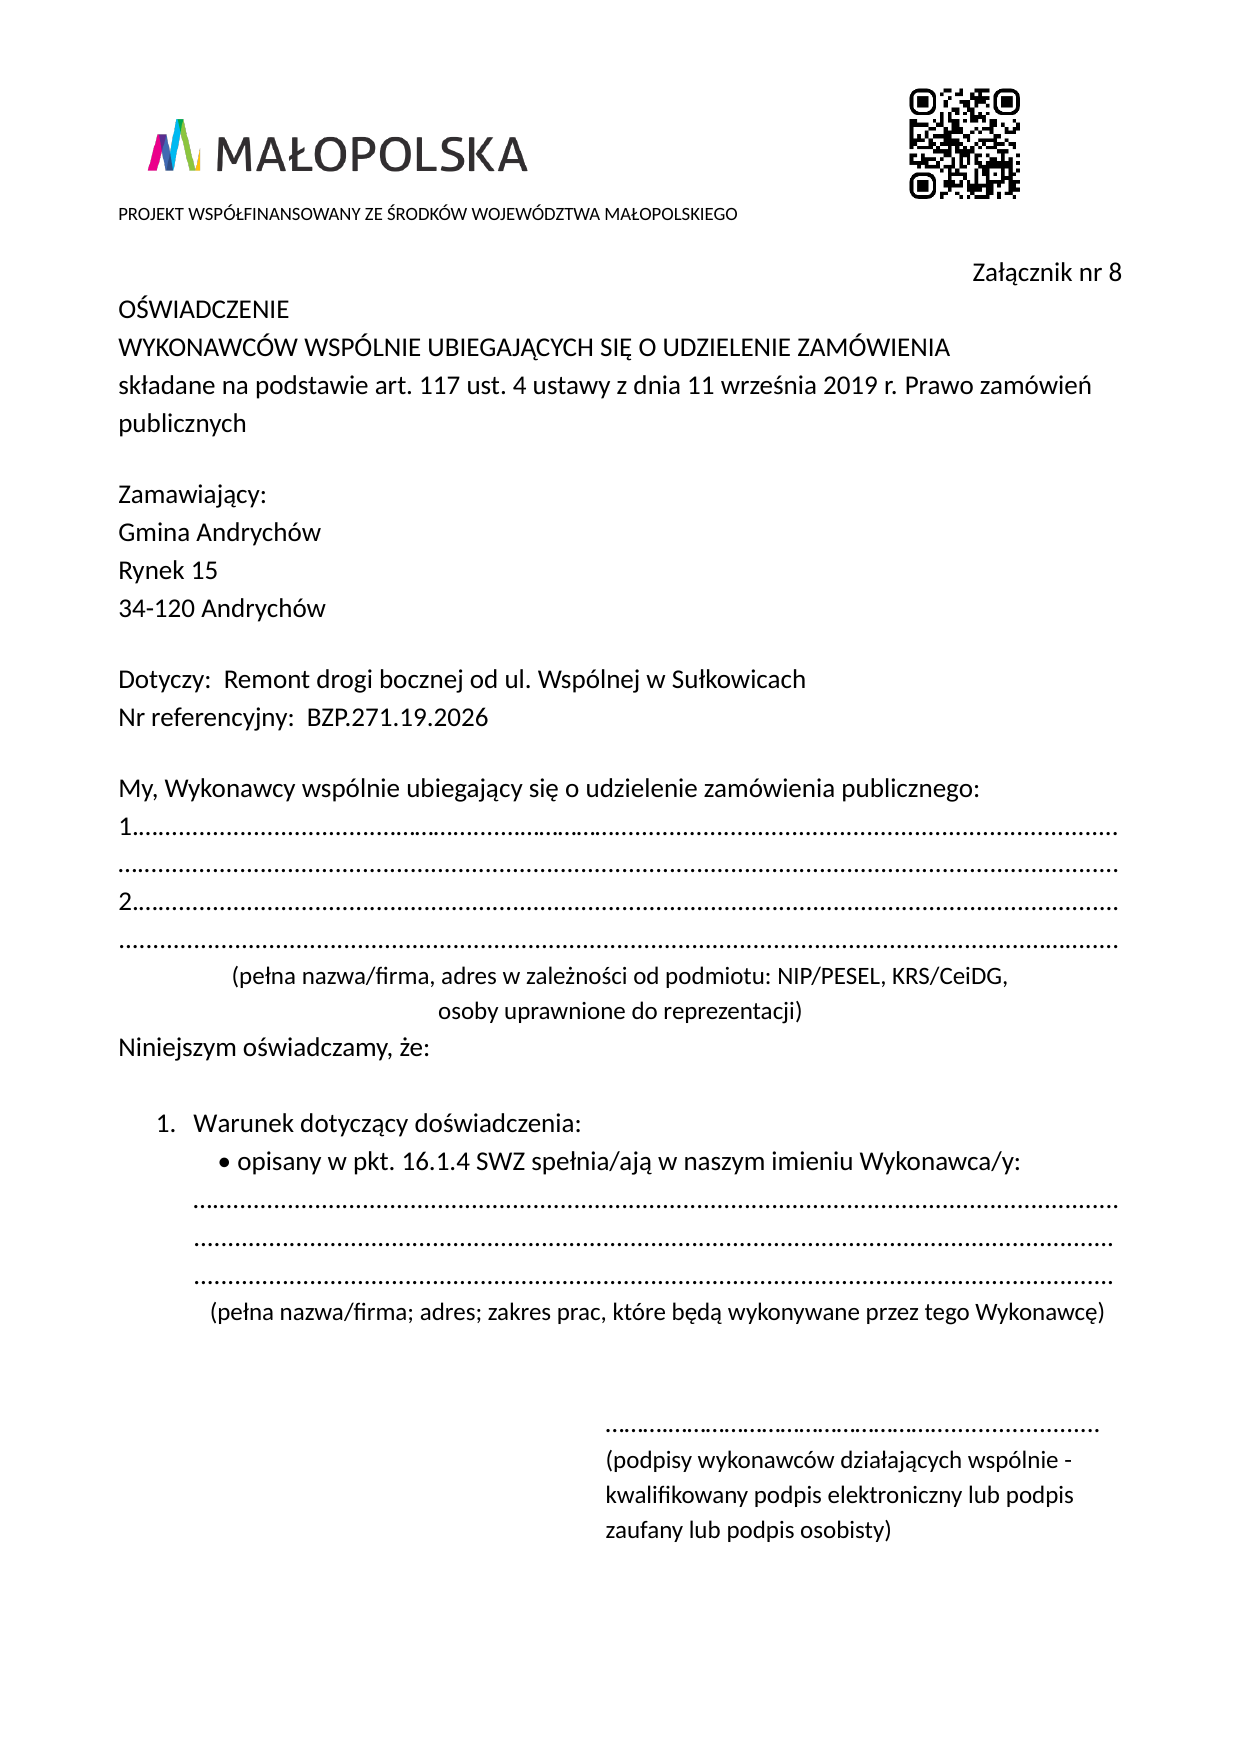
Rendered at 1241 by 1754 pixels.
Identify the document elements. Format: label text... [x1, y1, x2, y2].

list …...................................………..........…………….......................................................................... [118, 809, 1122, 842]
text 34-120 Andrychów [118, 591, 1122, 624]
text (pełna nazwa/firma, adres w zależności od podmiotu: NIP/PESEL, KRS/CeiDG, [118, 960, 1122, 991]
text ……….…………………………………….........................(podpisy wykonawców działających wspólnie - kwalifikowany podpis elektroniczny lub podpis zaufany lub podpis osobisty) [605, 1407, 1122, 1545]
text Gmina Andrychów [118, 515, 1122, 548]
text Załącznik nr 8 [118, 255, 1122, 288]
list Warunek dotyczący doświadczenia: [156, 1106, 1122, 1139]
list (pełna nazwa/firma; adres; zakres prac, które będą wykonywane przez tego Wykonawcę) [156, 1296, 1122, 1326]
picture [905, 84, 1024, 203]
text Nr referencyjny: BZP.271.19.2026 [118, 700, 1122, 733]
list …................................................................................................................................................ [118, 847, 1122, 880]
list ….....................................................................................................................................................................................................................................................................................…........ [118, 884, 1122, 956]
text Rynek 15 [118, 553, 1122, 586]
text Dotyczy: Remont drogi bocznej od ul. Wspólnej w Sułkowicach [118, 662, 1122, 695]
text osoby uprawnione do reprezentacji) [118, 995, 1122, 1026]
text OŚWIADCZENIE [118, 293, 1122, 326]
text Niniejszym oświadczamy, że: [118, 1030, 1122, 1063]
text Zamawiający: [118, 477, 1122, 510]
text WYKONAWCÓW WSPÓLNIE UBIEGAJĄCYCH SIĘ O UDZIELENIE ZAMÓWIENIA [118, 331, 1122, 363]
text składane na podstawie art. 117 ust. 4 ustawy z dnia 11 września 2019 r. Prawo zamówień publicznych [118, 368, 1122, 439]
list • opisany w pkt. 16.1.4 SWZ spełnia/ają w naszym imieniu Wykonawca/y: …................................................................................................................................................................................................................................................................................................................................................................................................................... [156, 1144, 1122, 1291]
picture [116, 94, 559, 196]
text My, Wykonawcy wspólnie ubiegający się o udzielenie zamówienia publicznego: [118, 771, 1122, 804]
